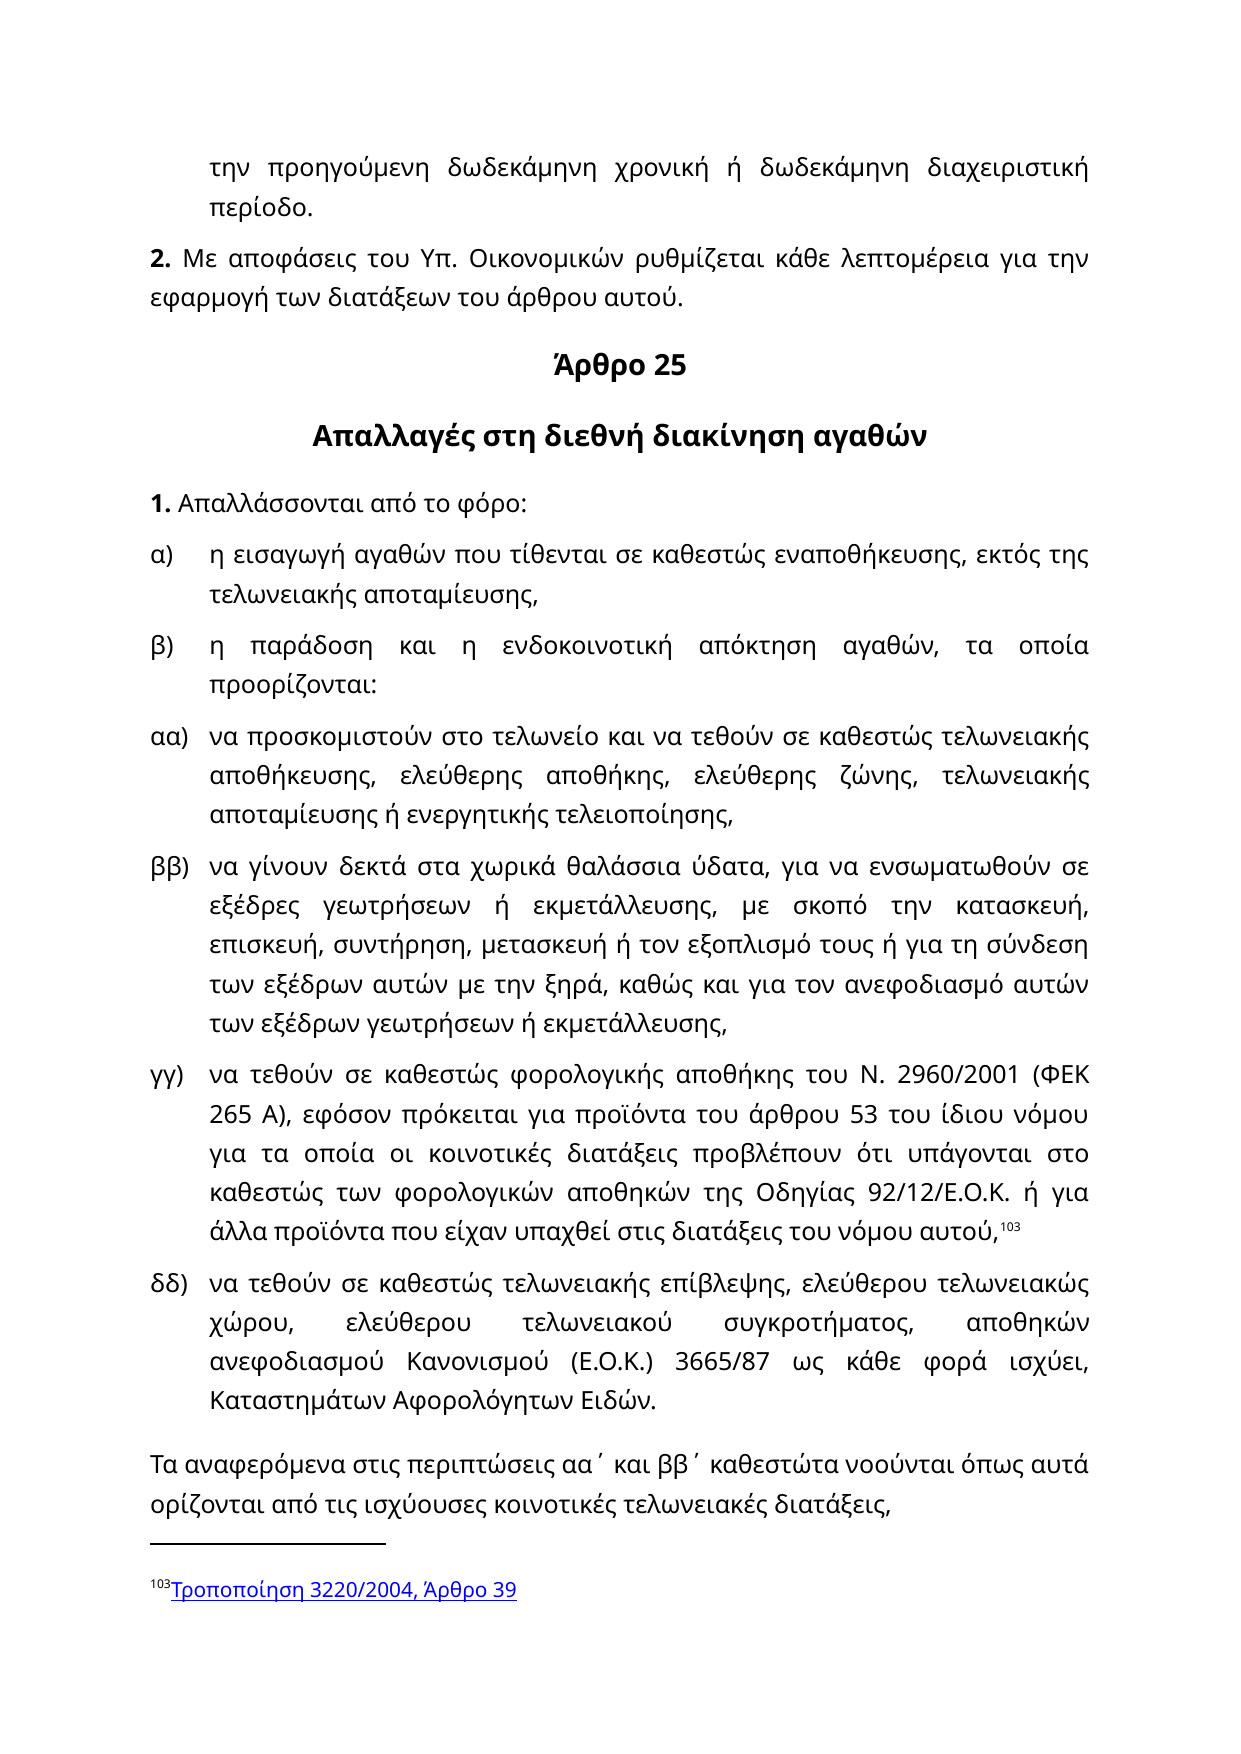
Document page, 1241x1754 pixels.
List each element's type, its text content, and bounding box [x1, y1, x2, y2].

list ββ) να γίνουν δεκτά στα χωρικά θαλάσσια ύδατα, για να ενσωματωθούν σε εξέδρες γεωτρήσεων ή εκμετάλλευσης, με σκοπό την κατασκευή, επισκευή, συντήρηση, μετασκευή ή τον εξοπλισμό τους ή για τη σύνδεση των εξέδρων αυτών με την ξηρά, καθώς και για τον ανεφοδιασμό αυτών των εξέδρων γεωτρήσεων ή εκμετάλλευσης, [150, 849, 1090, 1039]
text Τροποποίηση 3220/2004, Άρθρο 39 [150, 1576, 1090, 1604]
subtitle Απαλλαγές στη διεθνή διακίνηση αγαθών [150, 415, 1090, 454]
list γγ) να τεθούν σε καθεστώς φορολογικής αποθήκης του Ν. 2960/2001 (ΦΕΚ 265 Α), εφόσον πρόκειται για προϊόντα του άρθρου 53 του ίδιου νόμου για τα οποία οι κοινοτικές διατάξεις προβλέπουν ότι υπάγονται στο καθεστώς των φορολογικών αποθηκών της Οδηγίας 92/12/Ε.Ο.Κ. ή για άλλα προϊόντα που είχαν υπαχθεί στις διατάξεις του νόμου αυτού, [150, 1057, 1090, 1248]
list α) η εισαγωγή αγαθών που τίθενται σε καθεστώς εναποθήκευσης, εκτός της τελωνειακής αποταμίευσης, [150, 537, 1090, 610]
list την προηγούμενη δωδεκάμηνη χρονική ή δωδεκάμηνη διαχειριστική περίοδο. [150, 150, 1090, 223]
subtitle Άρθρο 25 [150, 344, 1090, 384]
text Τα αναφερόμενα στις περιπτώσεις αα΄ και ββ΄ καθεστώτα νοούνται όπως αυτά ορίζονται από τις ισχύουσες κοινοτικές τελωνειακές διατάξεις, [150, 1447, 1090, 1520]
list δδ) να τεθούν σε καθεστώς τελωνειακής επίβλεψης, ελεύθερου τελωνειακώς χώρου, ελεύθερου τελωνειακού συγκροτήματος, αποθηκών ανεφοδιασμού Κανονισμού (Ε.Ο.Κ.) 3665/87 ως κάθε φορά ισχύει, Καταστημάτων Αφορολόγητων Ειδών. [150, 1265, 1090, 1417]
list β) η παράδοση και η ενδοκοινοτική απόκτηση αγαθών, τα οποία προορίζονται: [150, 628, 1090, 701]
text 2. Με αποφάσεις του Υπ. Οικονομικών ρυθμίζεται κάθε λεπτομέρεια για την εφαρμογή των διατάξεων του άρθρου αυτού. [150, 241, 1090, 314]
text 1. Απαλλάσσονται από το φόρο: [150, 485, 1090, 519]
list αα) να προσκομιστούν στο τελωνείο και να τεθούν σε καθεστώς τελωνειακής αποθήκευσης, ελεύθερης αποθήκης, ελεύθερης ζώνης, τελωνειακής αποταμίευσης ή ενεργητικής τελειοποίησης, [150, 719, 1090, 831]
